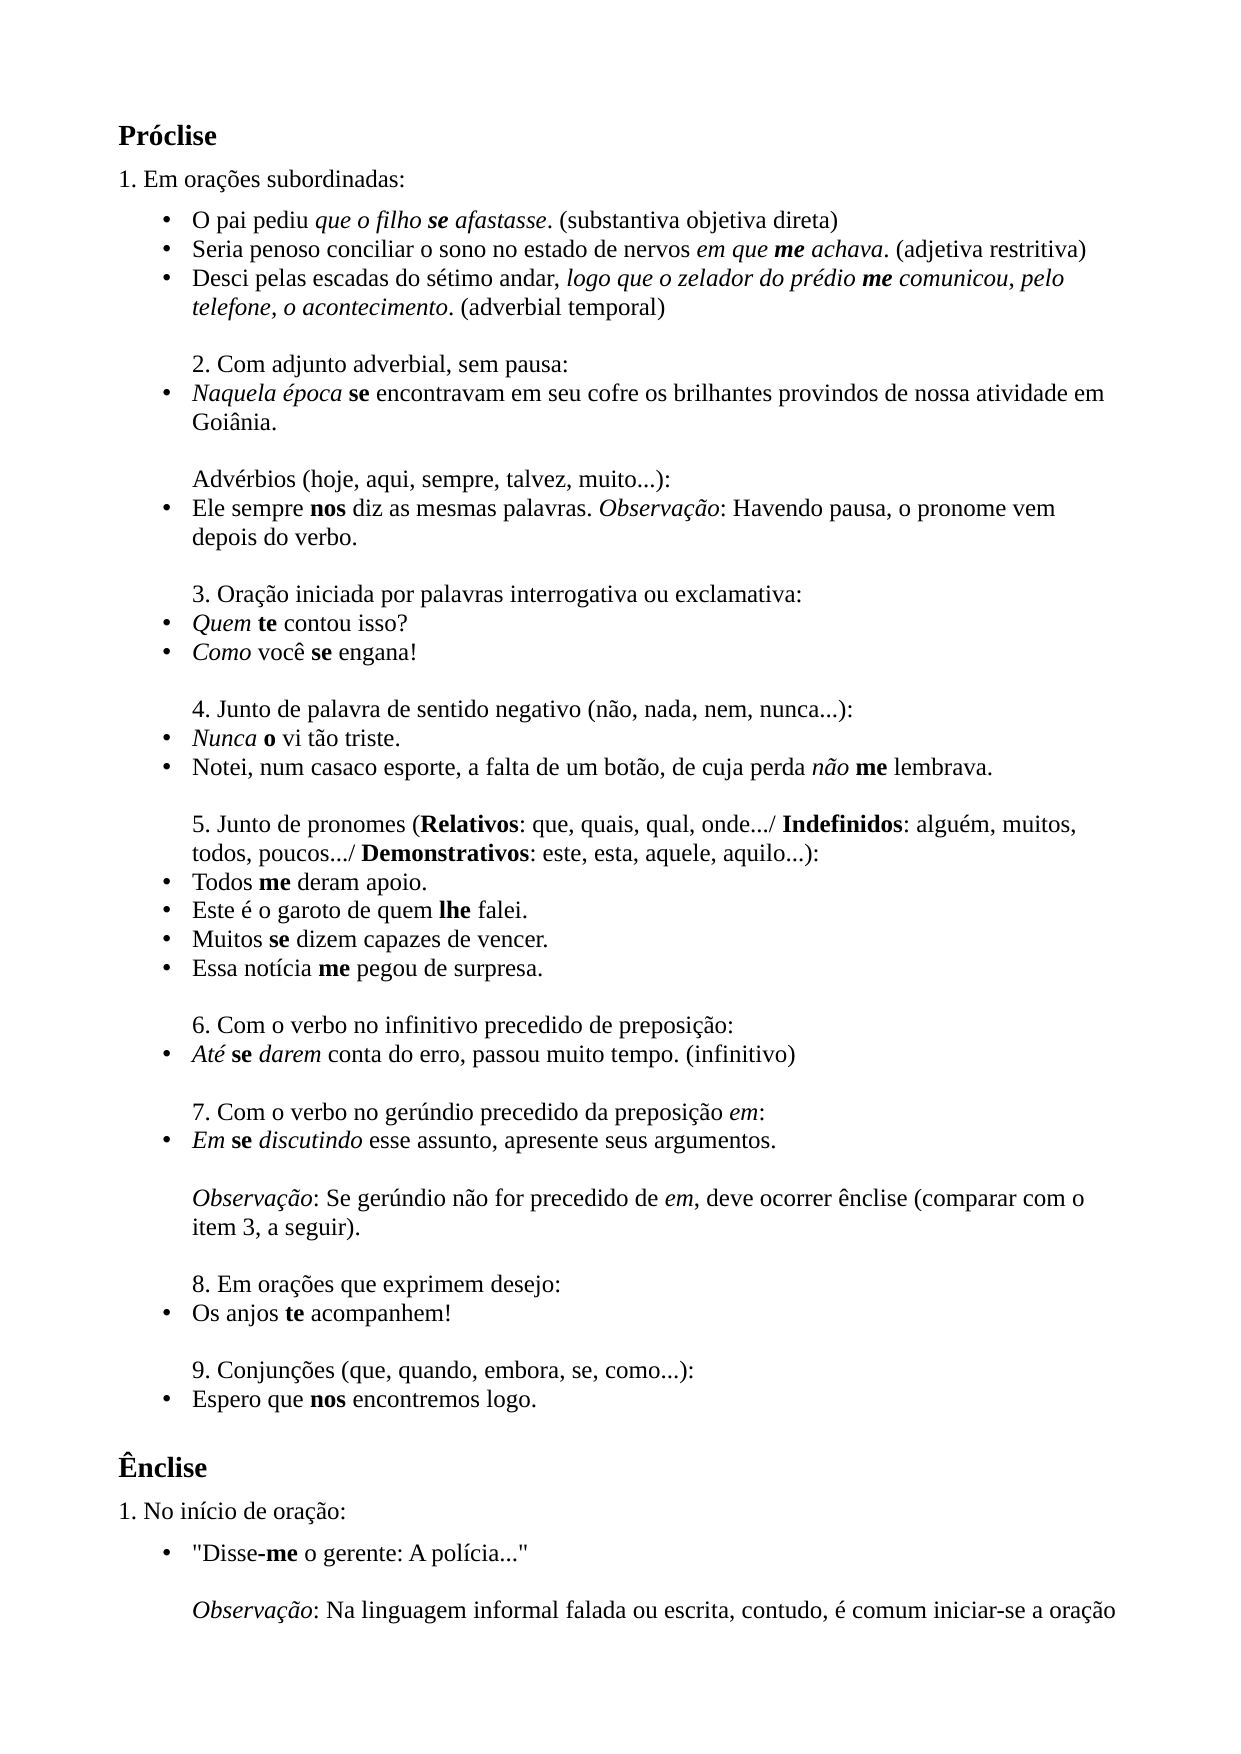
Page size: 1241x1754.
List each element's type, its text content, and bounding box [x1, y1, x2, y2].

list Essa notícia me pegou de surpresa. 6. Com o verbo no infinitivo precedido de preposição: [162, 953, 1122, 1039]
list Muitos se dizem capazes de vencer. [162, 924, 1122, 953]
text 1. No início de oração: [118, 1496, 1122, 1525]
subtitle Ênclise [118, 1450, 1122, 1484]
list Como você se engana! 4. Junto de palavra de sentido negativo (não, nada, nem, nunca...): [162, 637, 1122, 723]
list O pai pediu que o filho se afastasse. (substantiva objetiva direta) [162, 205, 1122, 234]
list Todos me deram apoio. [162, 867, 1122, 895]
list Espero que nos encontremos logo. [162, 1384, 1122, 1413]
list Naquela época se encontravam em seu cofre os brilhantes provindos de nossa atividade em Goiânia. Advérbios (hoje, aqui, sempre, talvez, muito...): [162, 378, 1122, 493]
list "Disse-me o gerente: A polícia..." Observação: Na linguagem informal falada ou escrita, contudo, é comum iniciar-se a oração [162, 1538, 1122, 1624]
text 1. Em orações subordinadas: [118, 164, 1122, 193]
list Em se discutindo esse assunto, apresente seus argumentos. Observação: Se gerúndio não for precedido de em, deve ocorrer ênclise (comparar com o item 3, a seguir). 8. Em orações que exprimem desejo: [162, 1125, 1122, 1298]
list Ele sempre nos diz as mesmas palavras. Observação: Havendo pausa, o pronome vem depois do verbo. 3. Oração iniciada por palavras interrogativa ou exclamativa: [162, 493, 1122, 608]
list Desci pelas escadas do sétimo andar, logo que o zelador do prédio me comunicou, pelo telefone, o acontecimento. (adverbial temporal) 2. Com adjunto adverbial, sem pausa: [162, 263, 1122, 378]
list Nunca o vi tão triste. [162, 723, 1122, 752]
list Até se darem conta do erro, passou muito tempo. (infinitivo) 7. Com o verbo no gerúndio precedido da preposição em: [162, 1039, 1122, 1125]
list Notei, num casaco esporte, a falta de um botão, de cuja perda não me lembrava. 5. Junto de pronomes (Relativos: que, quais, qual, onde.../ Indefinidos: alguém, muitos, todos, poucos.../ Demonstrativos: este, esta, aquele, aquilo...): [162, 752, 1122, 867]
list Os anjos te acompanhem! 9. Conjunções (que, quando, embora, se, como...): [162, 1298, 1122, 1384]
list Quem te contou isso? [162, 608, 1122, 637]
subtitle Próclise [118, 118, 1122, 152]
list Seria penoso conciliar o sono no estado de nervos em que me achava. (adjetiva restritiva) [162, 234, 1122, 263]
list Este é o garoto de quem lhe falei. [162, 895, 1122, 924]
